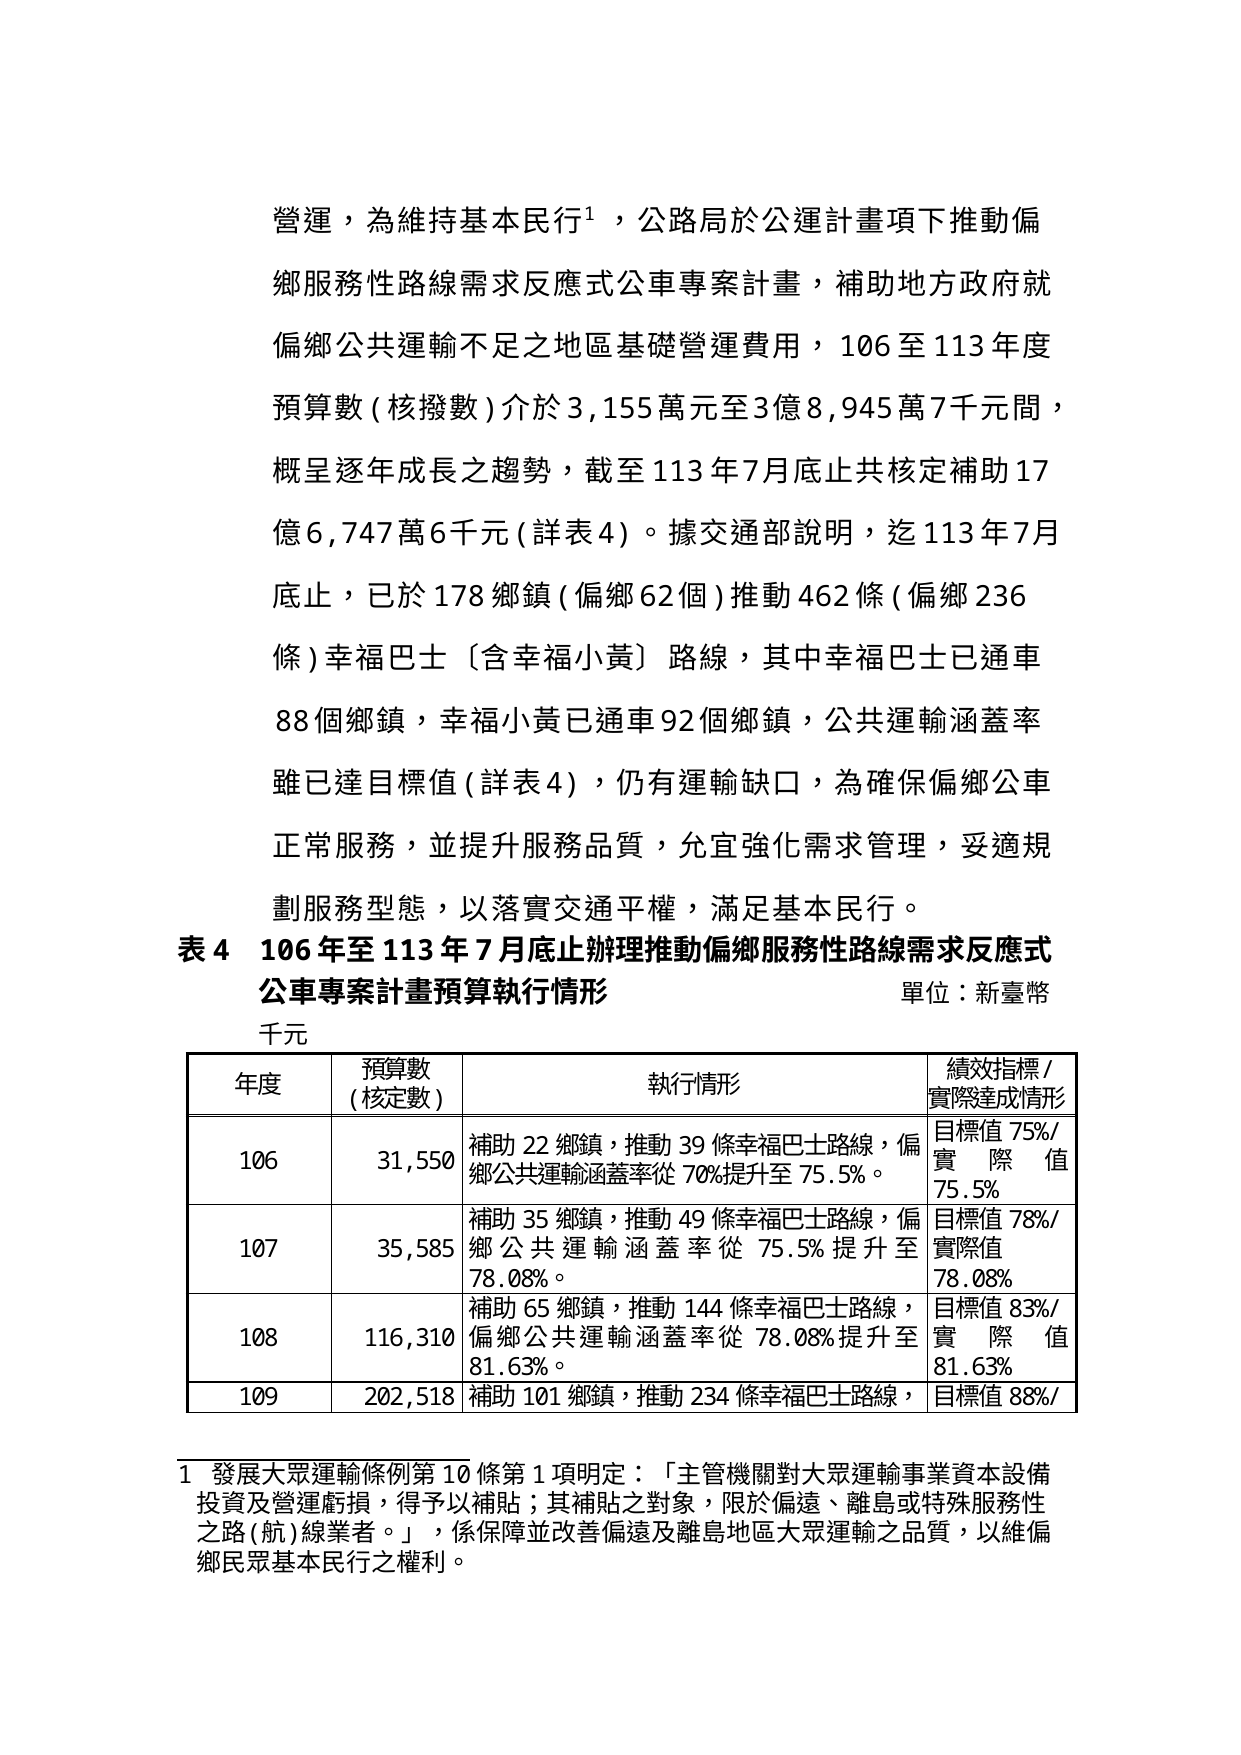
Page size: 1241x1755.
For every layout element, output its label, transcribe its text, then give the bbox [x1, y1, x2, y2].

table_cell 31,550 [332, 1117, 462, 1204]
table_cell 202,518 [332, 1383, 462, 1412]
table_cell 補助65鄉鎮，推動144條幸福巴士路線，偏鄉公共運輸涵蓋率從78.08%提升至81.63%。 [463, 1294, 927, 1381]
table_cell 補助22鄉鎮，推動39條幸福巴士路線，偏鄉公共運輸涵蓋率從70%提升至75.5%。 [463, 1117, 927, 1204]
table_header 年度 [189, 1055, 331, 1114]
table_header 執行情形 [463, 1055, 927, 1114]
table_cell 目標值78%/ 實際值78.08% [928, 1205, 1075, 1293]
table_cell 補助101鄉鎮，推動234條幸福巴士路線， [463, 1383, 927, 1412]
table_cell 目標值83%/ 實際值81.63% [928, 1294, 1075, 1381]
table_cell 補助35鄉鎮，推動49條幸福巴士路線，偏鄉公共運輸涵蓋率從75.5%提升至78.08%。 [463, 1205, 927, 1293]
table_cell 目標值88%/ [928, 1383, 1075, 1412]
table_header 預算數 (核定數) [332, 1055, 462, 1114]
text 表4 106年至113年7月底止辦理推動偏鄉服務性路線需求反應式公車專案計畫預算執行情形 單位：新臺幣千元 [177, 927, 1063, 1052]
text 發展大眾運輸條例第10條第1項明定：「主管機關對大眾運輸事業資本設備投資及營運虧損，得予以補貼；其補貼之對象，限於偏遠、離島或特殊服務性之路(航)線業者。」，係保障並改善偏遠及離島地區大眾運輸之品質，以維偏鄉民眾基本民行之權利。 [177, 1460, 1063, 1577]
table_cell 116,310 [332, 1294, 462, 1381]
table_cell 109 [189, 1383, 331, 1412]
table_cell 106 [189, 1117, 331, 1204]
table_cell 107 [189, 1205, 331, 1293]
text 偏鄉地區乘客多為老人、學生及經濟弱勢族群，受限搭乘者，其運具替代性相對較少，多依賴市區公車或公路客運提供之公共運輸服務，又因偏鄉居住人口稀少且分散，客運業者票價收入無法支應營運成本，虧損嚴重甚難永續營運，為維持基本民行，公路局於公運計畫項下推動偏鄉服務性路線需求反應式公車專案計畫，補助地方政府就偏鄉公共運輸不足之地區基礎營運費用，106至113年度預算數(核撥數)介於3,155萬元至3億8,945萬7千元間，概呈逐年成長之趨勢，截至113年7月底止共核定補助17億6,747萬6千元(詳表4)。據交通部說明，迄113年7月底止，已於178鄉鎮(偏鄉62個)推動462條(偏鄉236條)幸福巴士〔含幸福小黃〕路線，其中幸福巴士已通車88個鄉鎮，幸福小黃已通車92個鄉鎮，公共運輸涵蓋率雖已達目標值(詳表4)，仍有運輸缺口，為確保偏鄉公車正常服務，並提升服務品質，允宜強化需求管理，妥適規劃服務型態，以落實交通平權，滿足基本民行。 [266, 177, 1063, 927]
table_header 績效指標/ 實際達成情形 [928, 1055, 1075, 1114]
table_cell 108 [189, 1294, 331, 1381]
table_cell 35,585 [332, 1205, 462, 1293]
table_cell 目標值75%/ 實際值75.5% [928, 1117, 1075, 1204]
